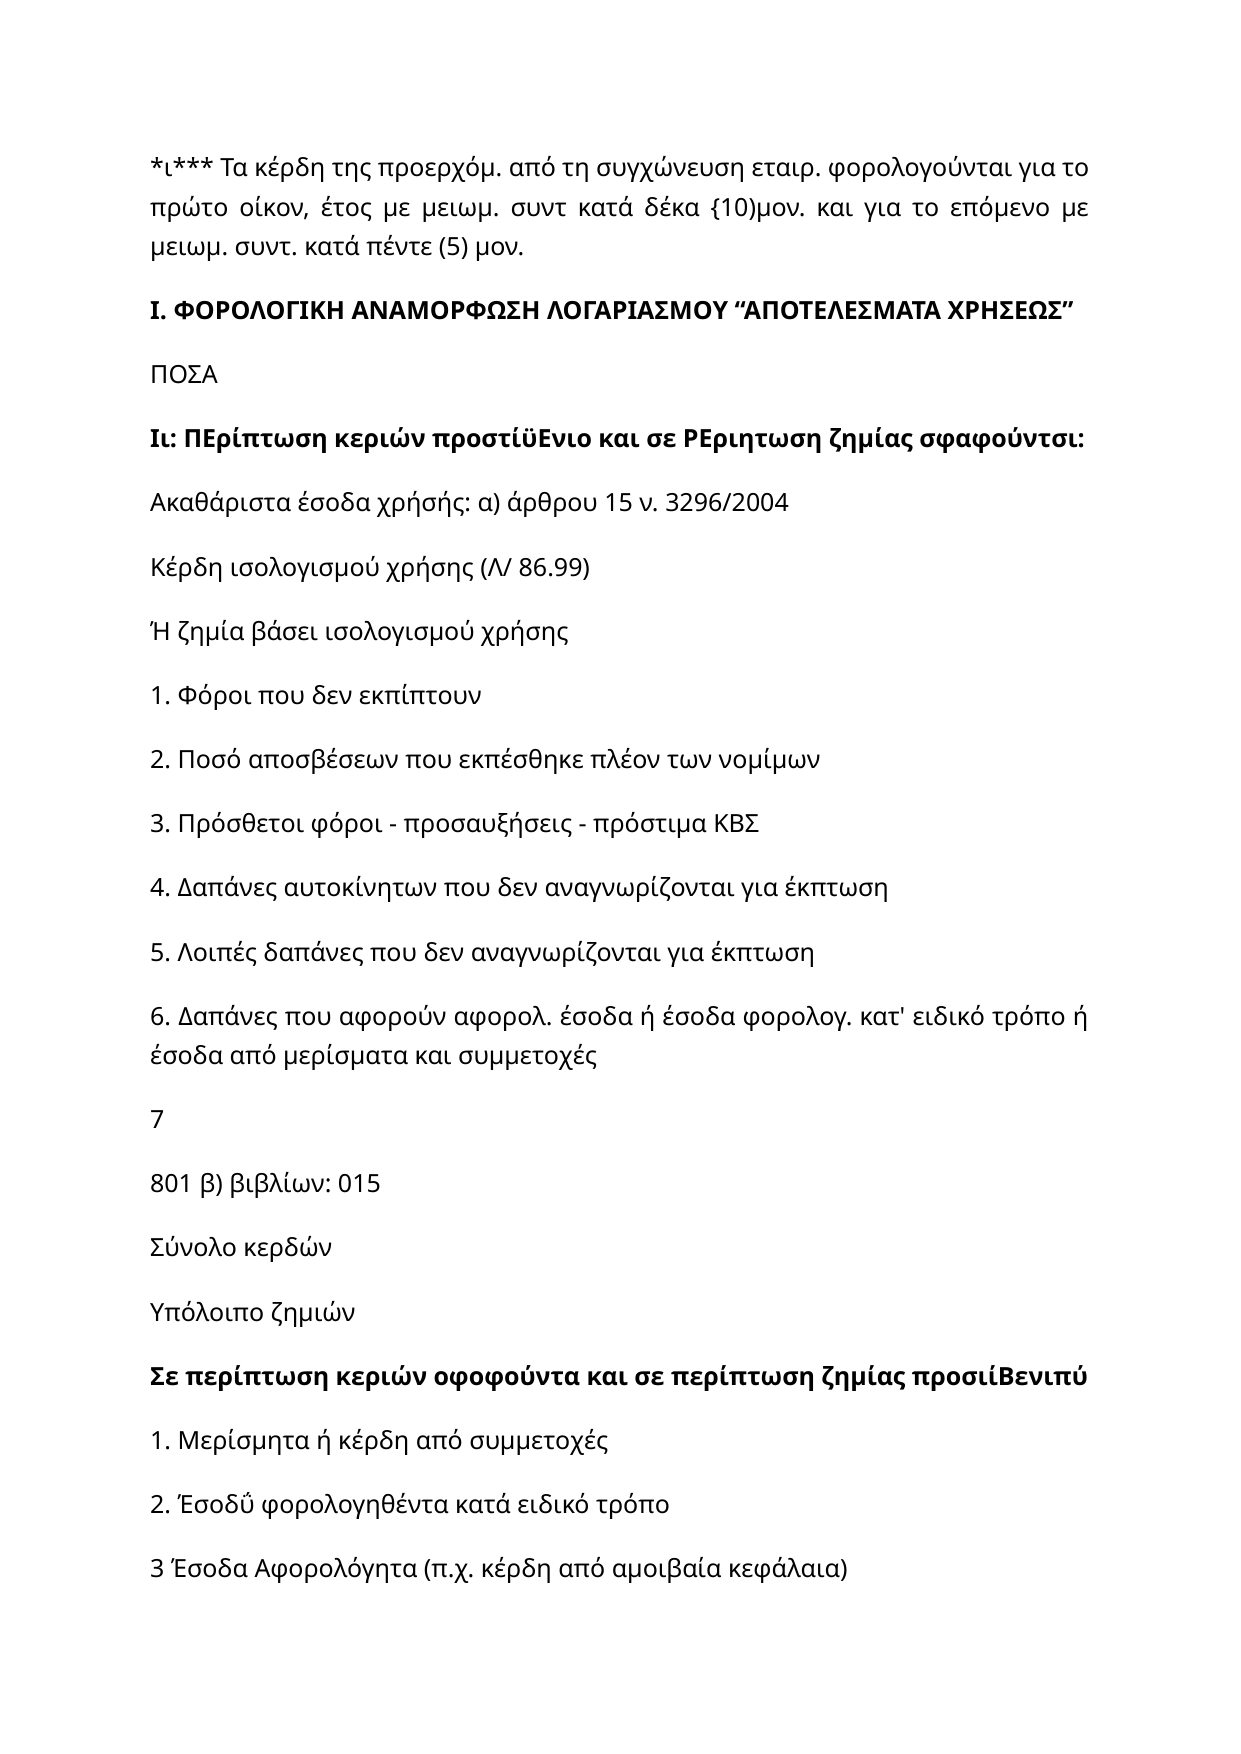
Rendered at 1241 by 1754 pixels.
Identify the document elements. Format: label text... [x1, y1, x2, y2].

text 2. Έσοδΰ φορολογηθέντα κατά ειδικό τρόπο [150, 1487, 1090, 1521]
text Σε περίπτωση κεριών οφοφούντα και σε περίπτωση ζημίας προσιίΒενιπύ [150, 1358, 1090, 1392]
text 1. Φόροι που δεν εκπίπτουν [150, 677, 1090, 712]
text 7 [150, 1102, 1090, 1136]
text 5. Λοιπές δαπάνες που δεν αναγνωρίζονται για έκπτωση [150, 934, 1090, 968]
text 2. Ποσό αποσβέσεων που εκπέσθηκε πλέον των νομίμων [150, 742, 1090, 776]
text 3. Πρόσθετοι φόροι - προσαυξήσεις - πρόστιμα ΚΒΣ [150, 806, 1090, 840]
text ΠΟΣΑ [150, 357, 1090, 391]
text 1. Μερίσμητα ή κέρδη από συμμετοχές [150, 1422, 1090, 1457]
text Σύνολο κερδών [150, 1230, 1090, 1264]
text *ι*** Τα κέρδη της προερχόμ. από τη συγχώνευση εταιρ. φορολογούνται για το πρώτο οίκον, έτος με μειωμ. συντ κατά δέκα {10)μον. και για το επόμενο με μειωμ. συντ. κατά πέντε (5) μον. [150, 150, 1090, 262]
text Ιι: ΠΕρίπτωση κεριών προστίϋΕνιο και σε ΡΕριητωση ζημίας σφαφούντσι: [150, 421, 1090, 455]
text Υπόλοιπο ζημιών [150, 1294, 1090, 1328]
text Ακαθάριστα έσοδα χρήσής: α) άρθρου 15 ν. 3296/2004 [150, 485, 1090, 519]
text 801 β) βιβλίων: 015 [150, 1166, 1090, 1200]
text Ή ζημία βάσει ισολογισμού χρήσης [150, 613, 1090, 647]
text Ι. ΦΟΡΟΛΟΓΙΚΗ ΑΝΑΜΟΡΦΩΣΗ ΛΟΓΑΡΙΑΣΜΟΥ “ΑΠΟΤΕΛΕΣΜΑΤΑ ΧΡΗΣΕΩΣ” [150, 292, 1090, 327]
text Κέρδη ισολογισμού χρήσης (Λ/ 86.99) [150, 549, 1090, 583]
text 3 Έσοδα Αφορολόγητα (π.χ. κέρδη από αμοιβαία κεφάλαια) [150, 1551, 1090, 1585]
text 4. Δαπάνες αυτοκίνητων που δεν αναγνωρίζονται για έκπτωση [150, 870, 1090, 904]
text 6. Δαπάνες που αφορούν αφορολ. έσοδα ή έσοδα φορολογ. κατ' ειδικό τρόπο ή έσοδα από μερίσματα και συμμετοχές [150, 998, 1090, 1072]
